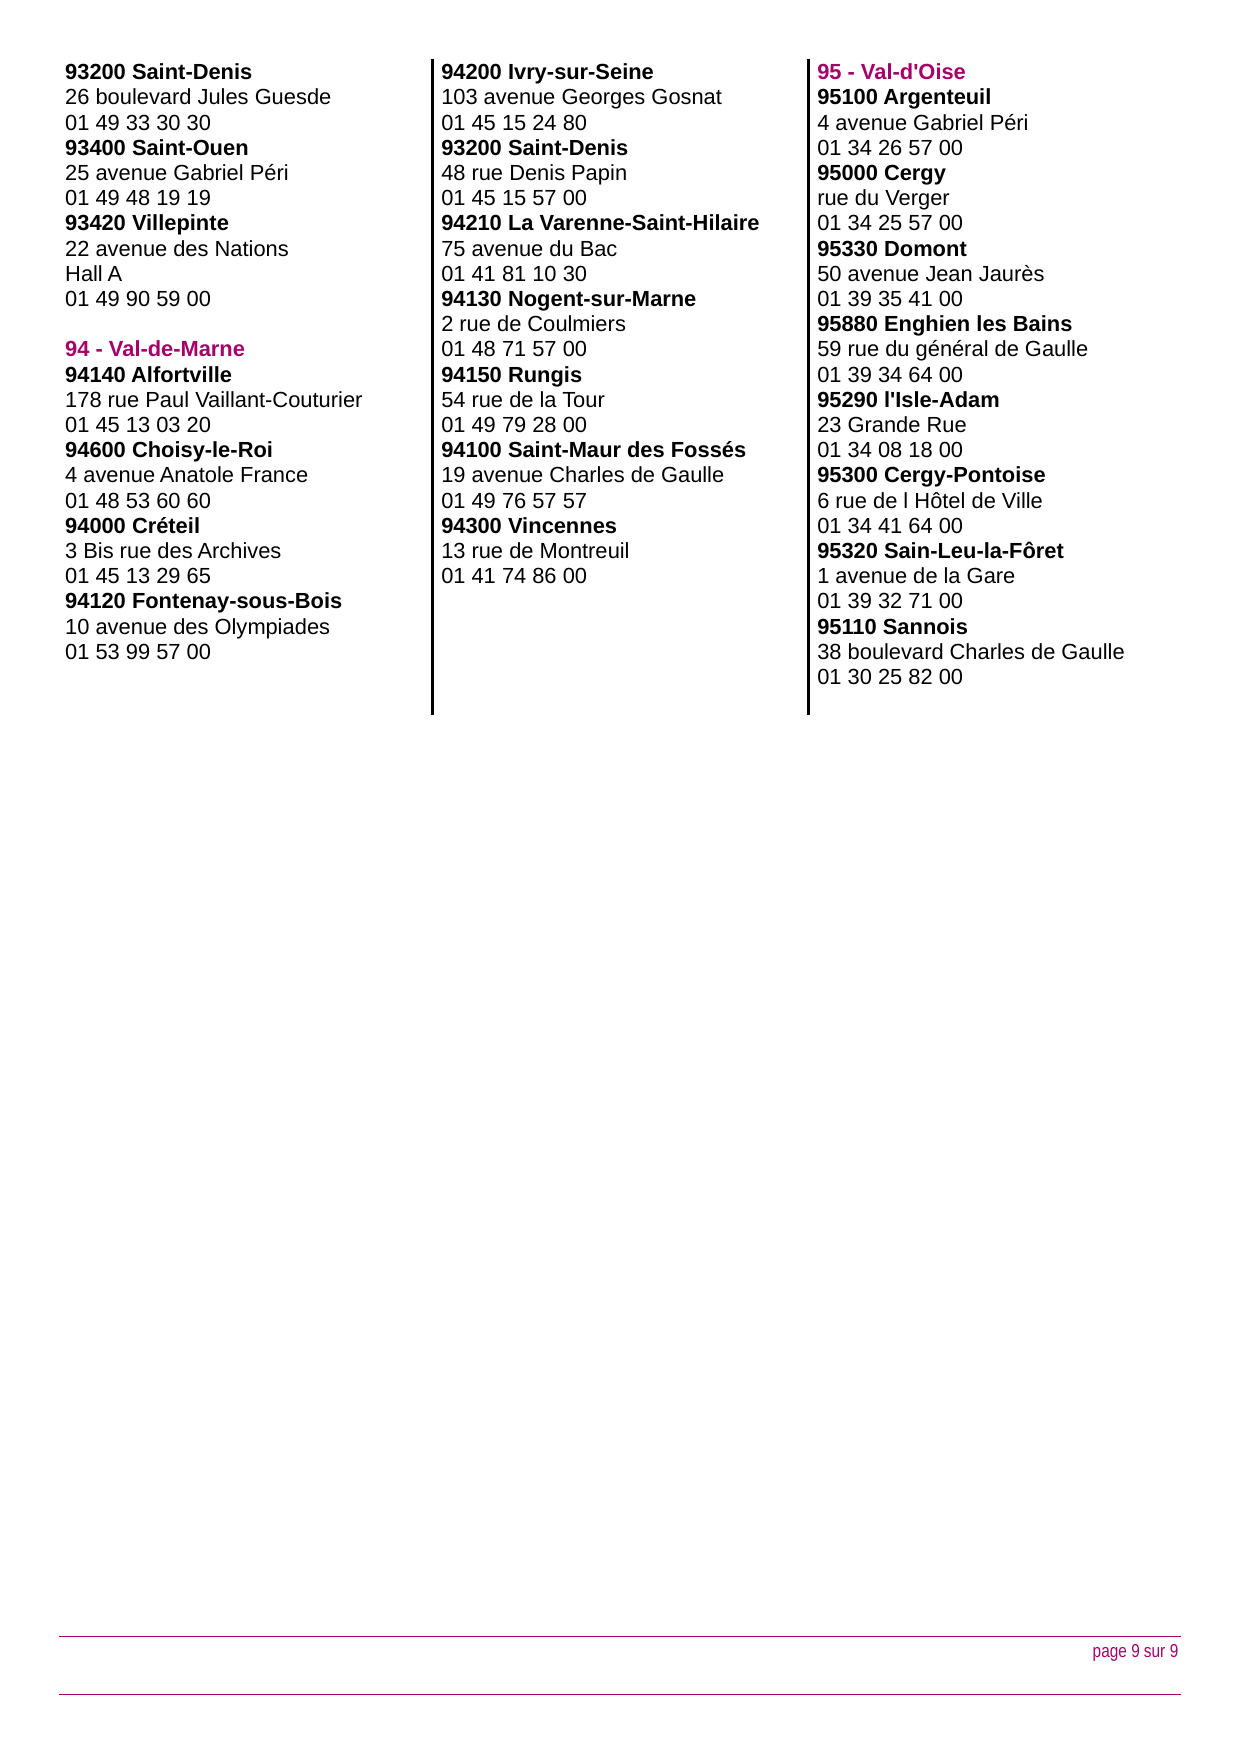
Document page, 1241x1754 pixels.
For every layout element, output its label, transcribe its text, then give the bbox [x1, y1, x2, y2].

text 38 boulevard Charles de Gaulle [817, 639, 1181, 664]
text 13 rue de Montreuil [441, 538, 805, 563]
text 2 rue de Coulmiers [441, 311, 805, 336]
text 22 avenue des Nations [65, 236, 429, 261]
text 19 avenue Charles de Gaulle [441, 462, 805, 488]
text 01 49 33 30 30 [65, 109, 429, 135]
text 94000 Créteil [65, 513, 429, 538]
text 01 45 13 03 20 [65, 412, 429, 437]
text 01 45 15 24 80 [441, 109, 805, 135]
text 75 avenue du Bac [441, 236, 805, 261]
text 95000 Cergy [817, 160, 1181, 185]
text 94150 Rungis [441, 362, 805, 387]
text 01 49 76 57 57 [441, 488, 805, 513]
text 94130 Nogent-sur-Marne [441, 286, 805, 311]
text 3 Bis rue des Archives [65, 538, 429, 563]
text 01 34 08 18 00 [817, 437, 1181, 462]
text 59 rue du général de Gaulle [817, 336, 1181, 362]
text 95110 Sannois [817, 614, 1181, 639]
text 95100 Argenteuil [817, 84, 1181, 109]
text 26 boulevard Jules Guesde [65, 84, 429, 109]
text Hall A [65, 261, 429, 286]
text 01 39 32 71 00 [817, 588, 1181, 614]
text 103 avenue Georges Gosnat [441, 84, 805, 109]
text 94140 Alfortville [65, 362, 429, 387]
text 93420 Villepinte [65, 210, 429, 236]
text 01 48 53 60 60 [65, 488, 429, 513]
text 01 34 25 57 00 [817, 210, 1181, 236]
text 50 avenue Jean Jaurès [817, 261, 1181, 286]
text 95290 l'Isle-Adam [817, 387, 1181, 412]
text rue du Verger [817, 185, 1181, 210]
text 1 avenue de la Gare [817, 563, 1181, 588]
text 94 - Val-de-Marne [65, 336, 429, 362]
text 95 - Val-d'Oise [817, 59, 1181, 84]
text 95330 Domont [817, 236, 1181, 261]
text 94600 Choisy-le-Roi [65, 437, 429, 462]
text 178 rue Paul Vaillant-Couturier [65, 387, 429, 412]
text 01 39 35 41 00 [817, 286, 1181, 311]
text 01 39 34 64 00 [817, 362, 1181, 387]
text 4 avenue Gabriel Péri [817, 109, 1181, 135]
text 48 rue Denis Papin [441, 160, 805, 185]
text 94120 Fontenay-sous-Bois [65, 588, 429, 614]
text 93200 Saint-Denis [441, 135, 805, 160]
text 94300 Vincennes [441, 513, 805, 538]
text 94210 La Varenne-Saint-Hilaire [441, 210, 805, 236]
text 25 avenue Gabriel Péri [65, 160, 429, 185]
text 01 53 99 57 00 [65, 639, 429, 664]
text 01 49 79 28 00 [441, 412, 805, 437]
text 23 Grande Rue [817, 412, 1181, 437]
text 01 30 25 82 00 [817, 664, 1181, 689]
text 01 49 90 59 00 [65, 286, 429, 311]
text 93400 Saint-Ouen [65, 135, 429, 160]
text 93200 Saint-Denis [65, 59, 429, 84]
text 01 45 13 29 65 [65, 563, 429, 588]
text 54 rue de la Tour [441, 387, 805, 412]
text 01 48 71 57 00 [441, 336, 805, 362]
text 95320 Sain-Leu-la-Fôret [817, 538, 1181, 563]
text 10 avenue des Olympiades [65, 614, 429, 639]
text 4 avenue Anatole France [65, 462, 429, 488]
text 94200 Ivry-sur-Seine [441, 59, 805, 84]
text 01 45 15 57 00 [441, 185, 805, 210]
text 94100 Saint-Maur des Fossés [441, 437, 805, 462]
text 01 41 74 86 00 [441, 563, 805, 588]
text 01 34 26 57 00 [817, 135, 1181, 160]
text 6 rue de l Hôtel de Ville [817, 488, 1181, 513]
text 01 41 81 10 30 [441, 261, 805, 286]
text 01 34 41 64 00 [817, 513, 1181, 538]
text 01 49 48 19 19 [65, 185, 429, 210]
text 95300 Cergy-Pontoise [817, 462, 1181, 488]
text 95880 Enghien les Bains [817, 311, 1181, 336]
